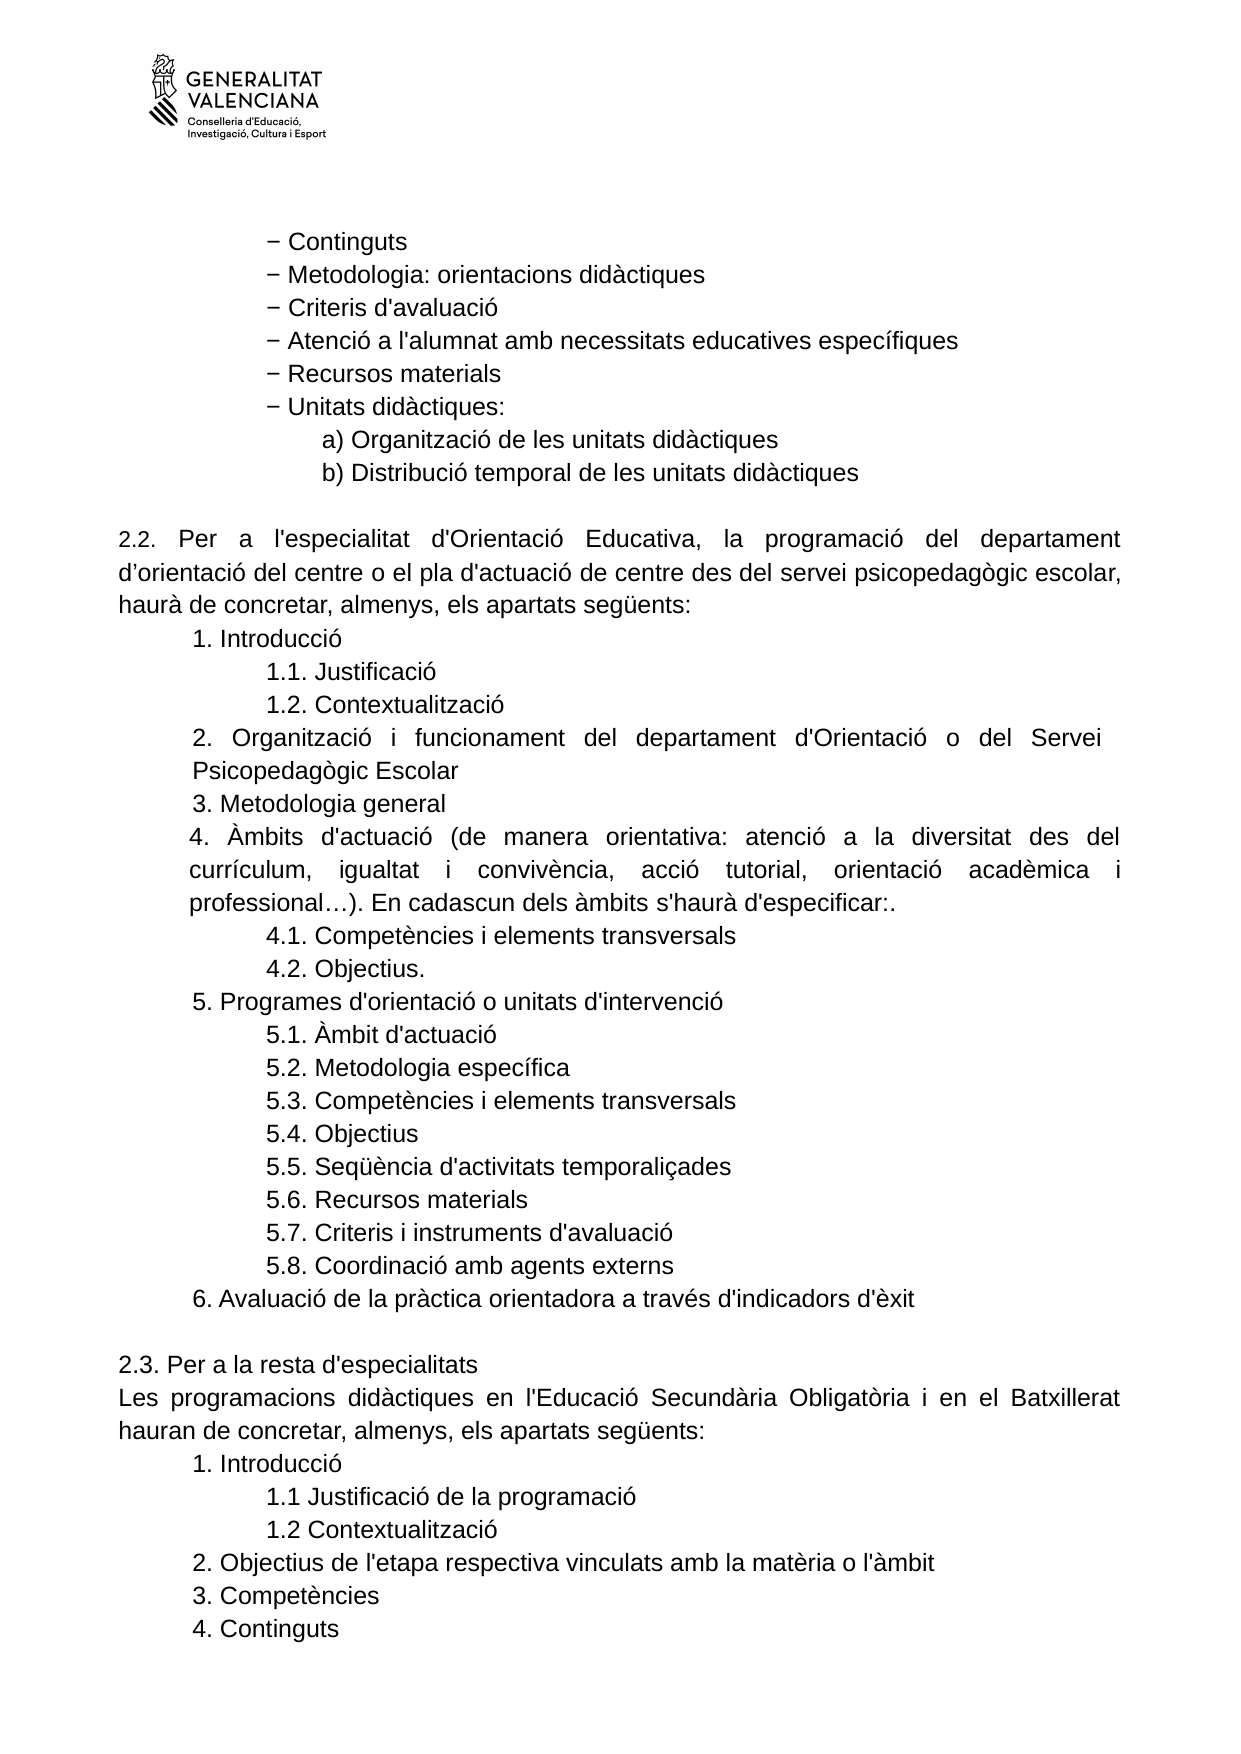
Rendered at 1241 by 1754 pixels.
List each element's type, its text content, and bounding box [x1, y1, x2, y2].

text 1.1. Justificació [118, 657, 1122, 685]
text − Criteris d'avaluació [118, 293, 1122, 322]
text 5.4. Objectius [118, 1119, 1122, 1148]
text 1.2 Contextualització [118, 1515, 1122, 1544]
text 4.2. Objectius. [118, 954, 1122, 982]
text 1.2. Contextualització [118, 689, 1122, 718]
text 2.2. Per a l'especialitat d'Orientació Educativa, la programació del departament d’orientació del centre o el pla d'actuació de centre des del servei psicopedagògic escolar, haurà de concretar, almenys, els apartats següents: [118, 524, 1122, 619]
text b) Distribució temporal de les unitats didàctiques [118, 458, 1122, 487]
text 2.3. Per a la resta d'especialitats [118, 1350, 1122, 1379]
text 3. Metodologia general [118, 789, 1122, 817]
text 5.1. Àmbit d'actuació [118, 1020, 1122, 1048]
text 4. Continguts [118, 1614, 1122, 1643]
text 2. Objectius de l'etapa respectiva vinculats amb la matèria o l'àmbit [118, 1548, 1122, 1577]
text − Metodologia: orientacions didàctiques [118, 260, 1122, 289]
text a) Organització de les unitats didàctiques [118, 425, 1122, 454]
text 3. Competències [118, 1581, 1122, 1610]
text 5.3. Competències i elements transversals [118, 1086, 1122, 1114]
text 2. Organització i funcionament del departament d'Orientació o del Servei Psicopedagògic Escolar [118, 723, 1122, 784]
text 5. Programes d'orientació o unitats d'intervenció [118, 987, 1122, 1016]
text − Unitats didàctiques: [118, 392, 1122, 421]
text 6. Avaluació de la pràctica orientadora a través d'indicadors d'èxit [118, 1284, 1122, 1313]
text − Atenció a l'alumnat amb necessitats educatives específiques [118, 326, 1122, 355]
text 5.5. Seqüència d'activitats temporaliçades [118, 1152, 1122, 1181]
text 1. Introducció [118, 1449, 1122, 1478]
text 4. Àmbits d'actuació (de manera orientativa: atenció a la diversitat des del currículum, igualtat i convivència, acció tutorial, orientació acadèmica i professional…). En cadascun dels àmbits s'haurà d'especificar:. [189, 822, 1122, 916]
text 1. Introducció [118, 623, 1122, 652]
text 5.7. Criteris i instruments d'avaluació [118, 1218, 1122, 1247]
text 1.1 Justificació de la programació [118, 1482, 1122, 1511]
text 5.8. Coordinació amb agents externs [118, 1251, 1122, 1280]
text 5.6. Recursos materials [118, 1185, 1122, 1214]
text Les programacions didàctiques en l'Educació Secundària Obligatòria i en el Batxillerat hauran de concretar, almenys, els apartats següents: [118, 1383, 1122, 1445]
text − Recursos materials [118, 359, 1122, 388]
picture [113, 18, 362, 173]
text 5.2. Metodologia específica [118, 1053, 1122, 1082]
text 4.1. Competències i elements transversals [118, 921, 1122, 949]
text − Continguts [118, 227, 1122, 256]
